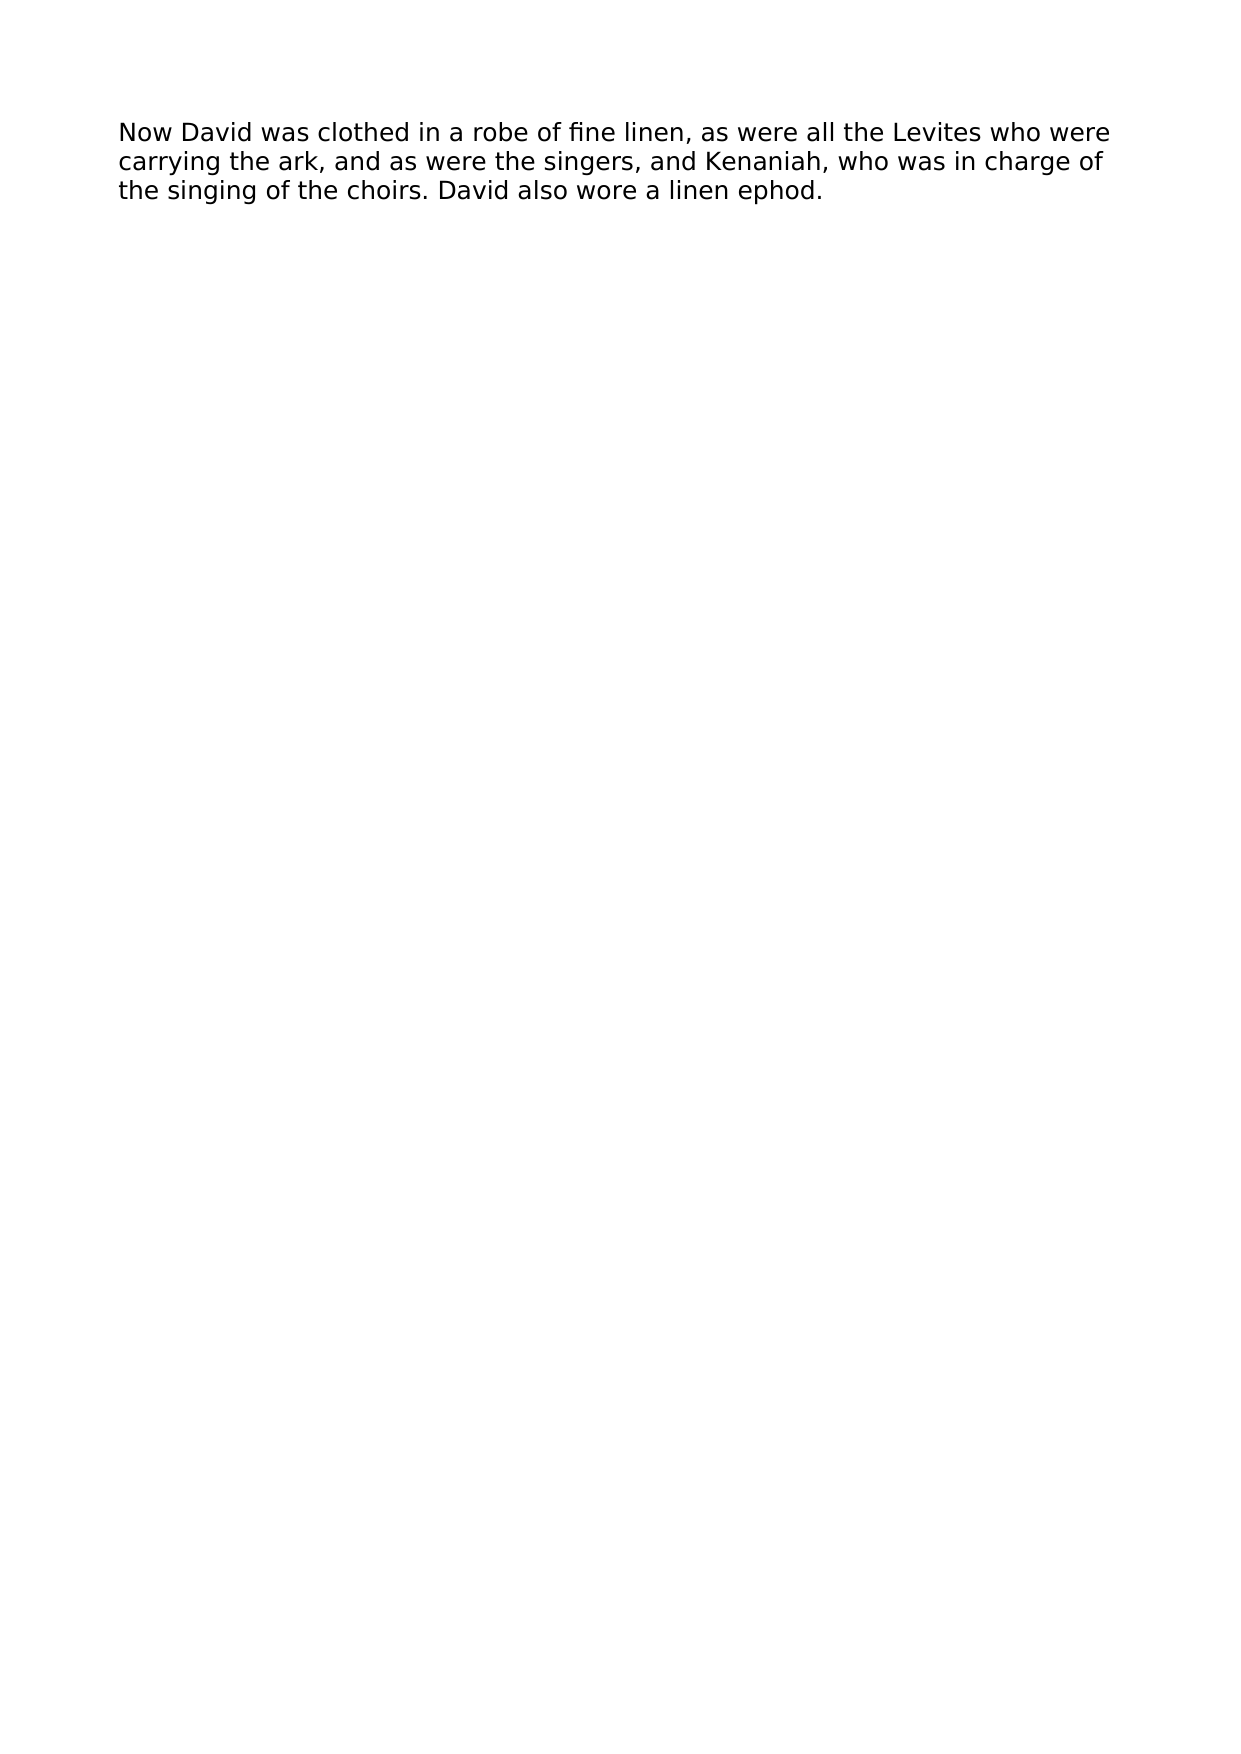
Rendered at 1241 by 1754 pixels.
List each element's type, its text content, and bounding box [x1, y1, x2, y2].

text Now David was clothed in a robe of fine linen, as were all the Levites who were carrying the ark, and as were the singers, and Kenaniah, who was in charge of the singing of the choirs. David also wore a linen ephod. [118, 118, 1122, 206]
